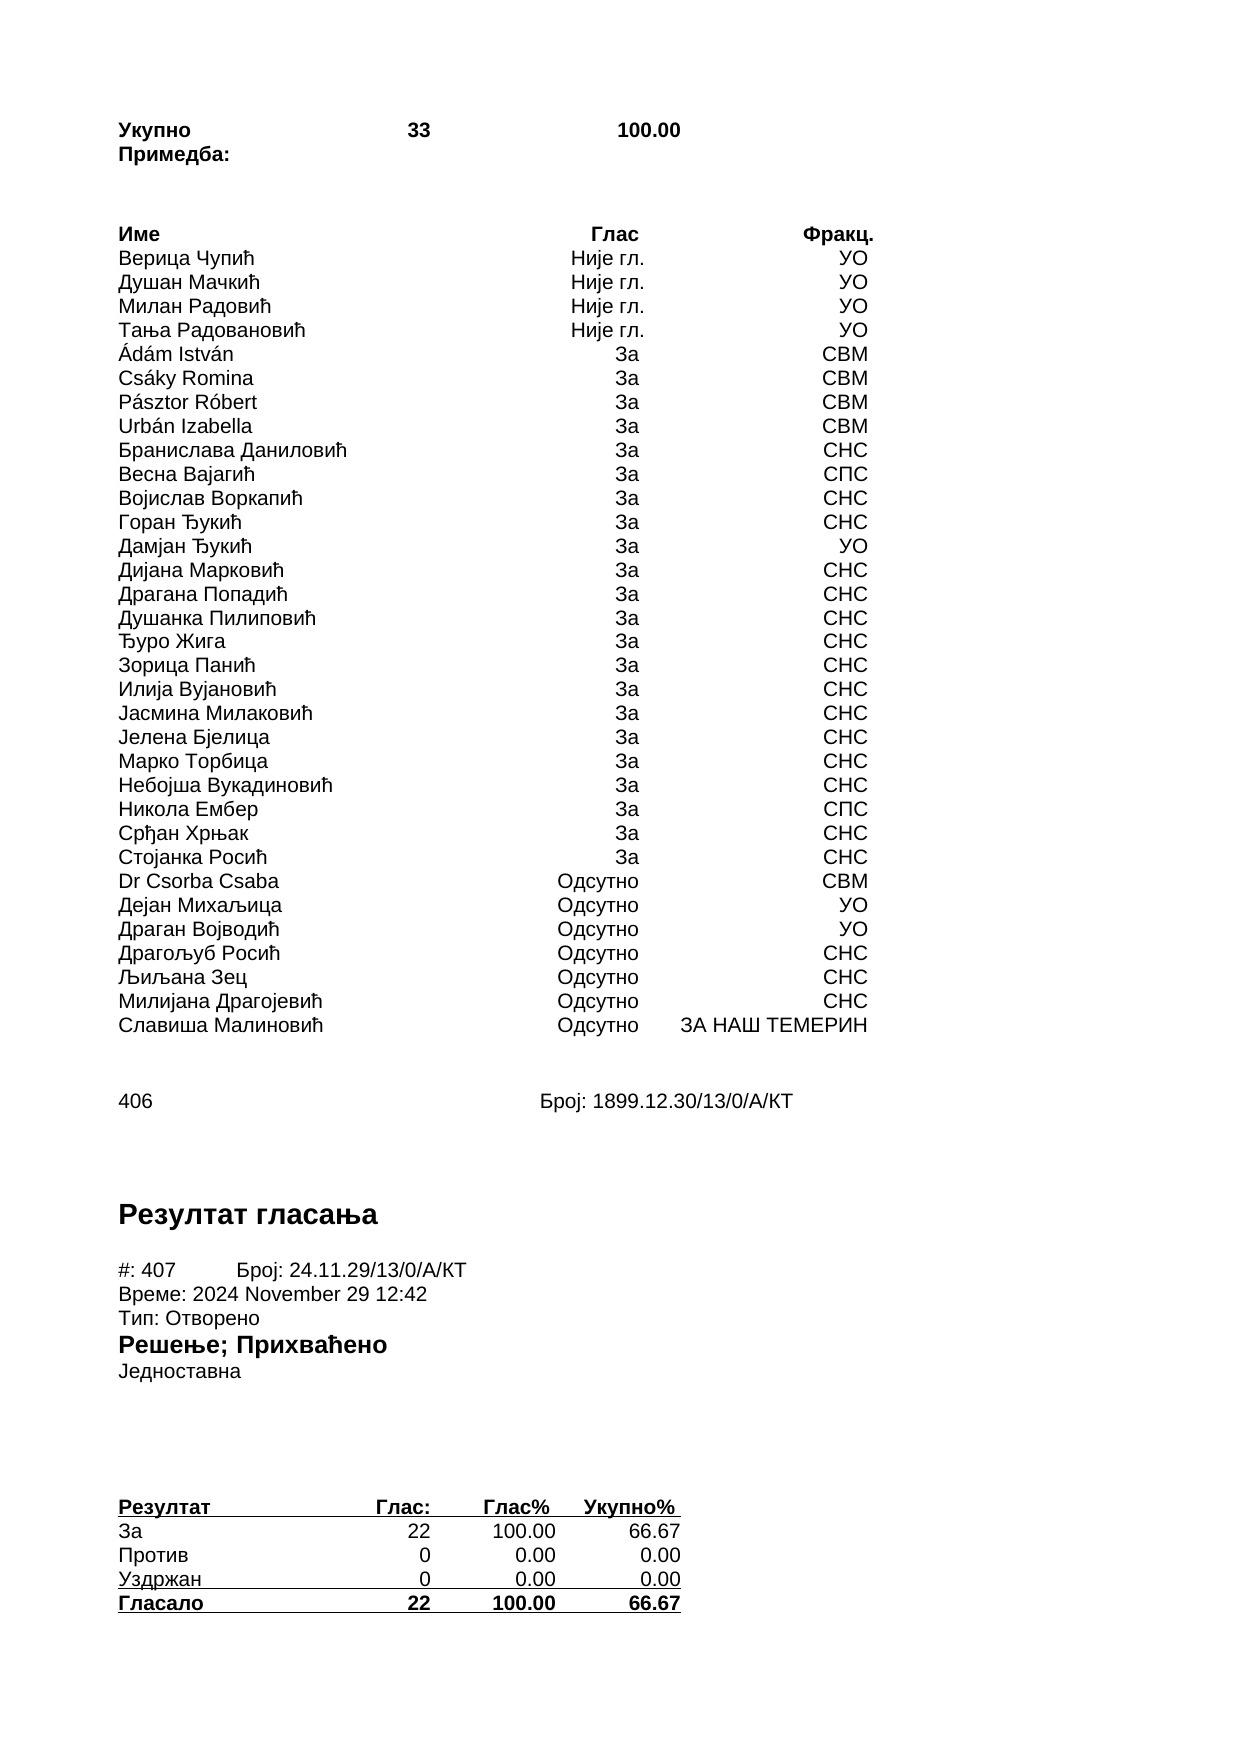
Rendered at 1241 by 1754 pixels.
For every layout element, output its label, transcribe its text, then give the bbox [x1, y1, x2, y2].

text Милијана Драгојевић Одсутно СНС [118, 989, 1122, 1013]
text Зорица Панић За СНС [118, 653, 1122, 677]
text Тип: Отворено [118, 1306, 1122, 1330]
text Резултат гласања [118, 1197, 1122, 1230]
text Душан Мачкић Није гл. УО [118, 270, 1122, 294]
text Дијана Марковић За СНС [118, 557, 1122, 581]
text Милан Радовић Није гл. УО [118, 294, 1122, 318]
text Ђуро Жига За СНС [118, 629, 1122, 653]
text Срђан Хрњак За СНС [118, 821, 1122, 845]
text Једноставна [118, 1359, 1122, 1383]
text Славиша Малиновић Одсутно ЗА НАШ ТЕМЕРИН [118, 1013, 1122, 1037]
text Време: 2024 November 29 12:42 [118, 1282, 1122, 1306]
text Тања Радовановић Није гл. УО [118, 318, 1122, 342]
text Укупно 33 100.00 [118, 118, 1122, 142]
text Dr Csorba Csaba Одсутно СВМ [118, 869, 1122, 893]
text 406 Број: 1899.12.30/13/0/A/КТ [118, 1089, 1122, 1113]
text Марко Торбица За СНС [118, 749, 1122, 773]
text Стојанка Росић За СНС [118, 845, 1122, 869]
text Драгољуб Росић Одсутно СНС [118, 941, 1122, 965]
text Никола Ембер За СПС [118, 797, 1122, 821]
text Војислав Воркапић За СНС [118, 486, 1122, 509]
text Јасмина Милаковић За СНС [118, 701, 1122, 725]
text Решење; Прихваћено [118, 1330, 1122, 1359]
text Љиљана Зец Одсутно СНС [118, 965, 1122, 989]
text За 22 100.00 66.67 [118, 1519, 1122, 1543]
text Бранислава Даниловић За СНС [118, 438, 1122, 462]
text Јелена Бјелица За СНС [118, 725, 1122, 749]
text Urbán Izabella За СВМ [118, 414, 1122, 438]
text Верица Чупић Није гл. УО [118, 246, 1122, 270]
text Горан Ђукић За СНС [118, 509, 1122, 533]
text Csáky Romina За СВМ [118, 366, 1122, 390]
text Драган Војводић Одсутно УО [118, 917, 1122, 941]
text Дамјан Ђукић За УО [118, 533, 1122, 557]
text Резултат Глас: Глас% Укупно% [118, 1495, 1122, 1519]
text Небојша Вукадиновић За СНС [118, 773, 1122, 797]
text #: 407 Број: 24.11.29/13/0/A/КТ [118, 1258, 1122, 1282]
text Драгана Попадић За СНС [118, 581, 1122, 605]
text Pásztor Róbert За СВМ [118, 390, 1122, 414]
text Ádám István За СВМ [118, 342, 1122, 366]
text Гласало 22 100.00 66.67 [118, 1591, 1122, 1615]
text Весна Вајагић За СПС [118, 462, 1122, 486]
text Душанка Пилиповић За СНС [118, 605, 1122, 629]
text Против 0 0.00 0.00 [118, 1543, 1122, 1567]
text Уздржан 0 0.00 0.00 [118, 1567, 1122, 1591]
text Илија Вујановић За СНС [118, 677, 1122, 701]
text Име Глас Фракц. [118, 222, 1122, 246]
text Дејан Михаљица Одсутно УО [118, 893, 1122, 917]
text Примедба: [118, 142, 1122, 166]
